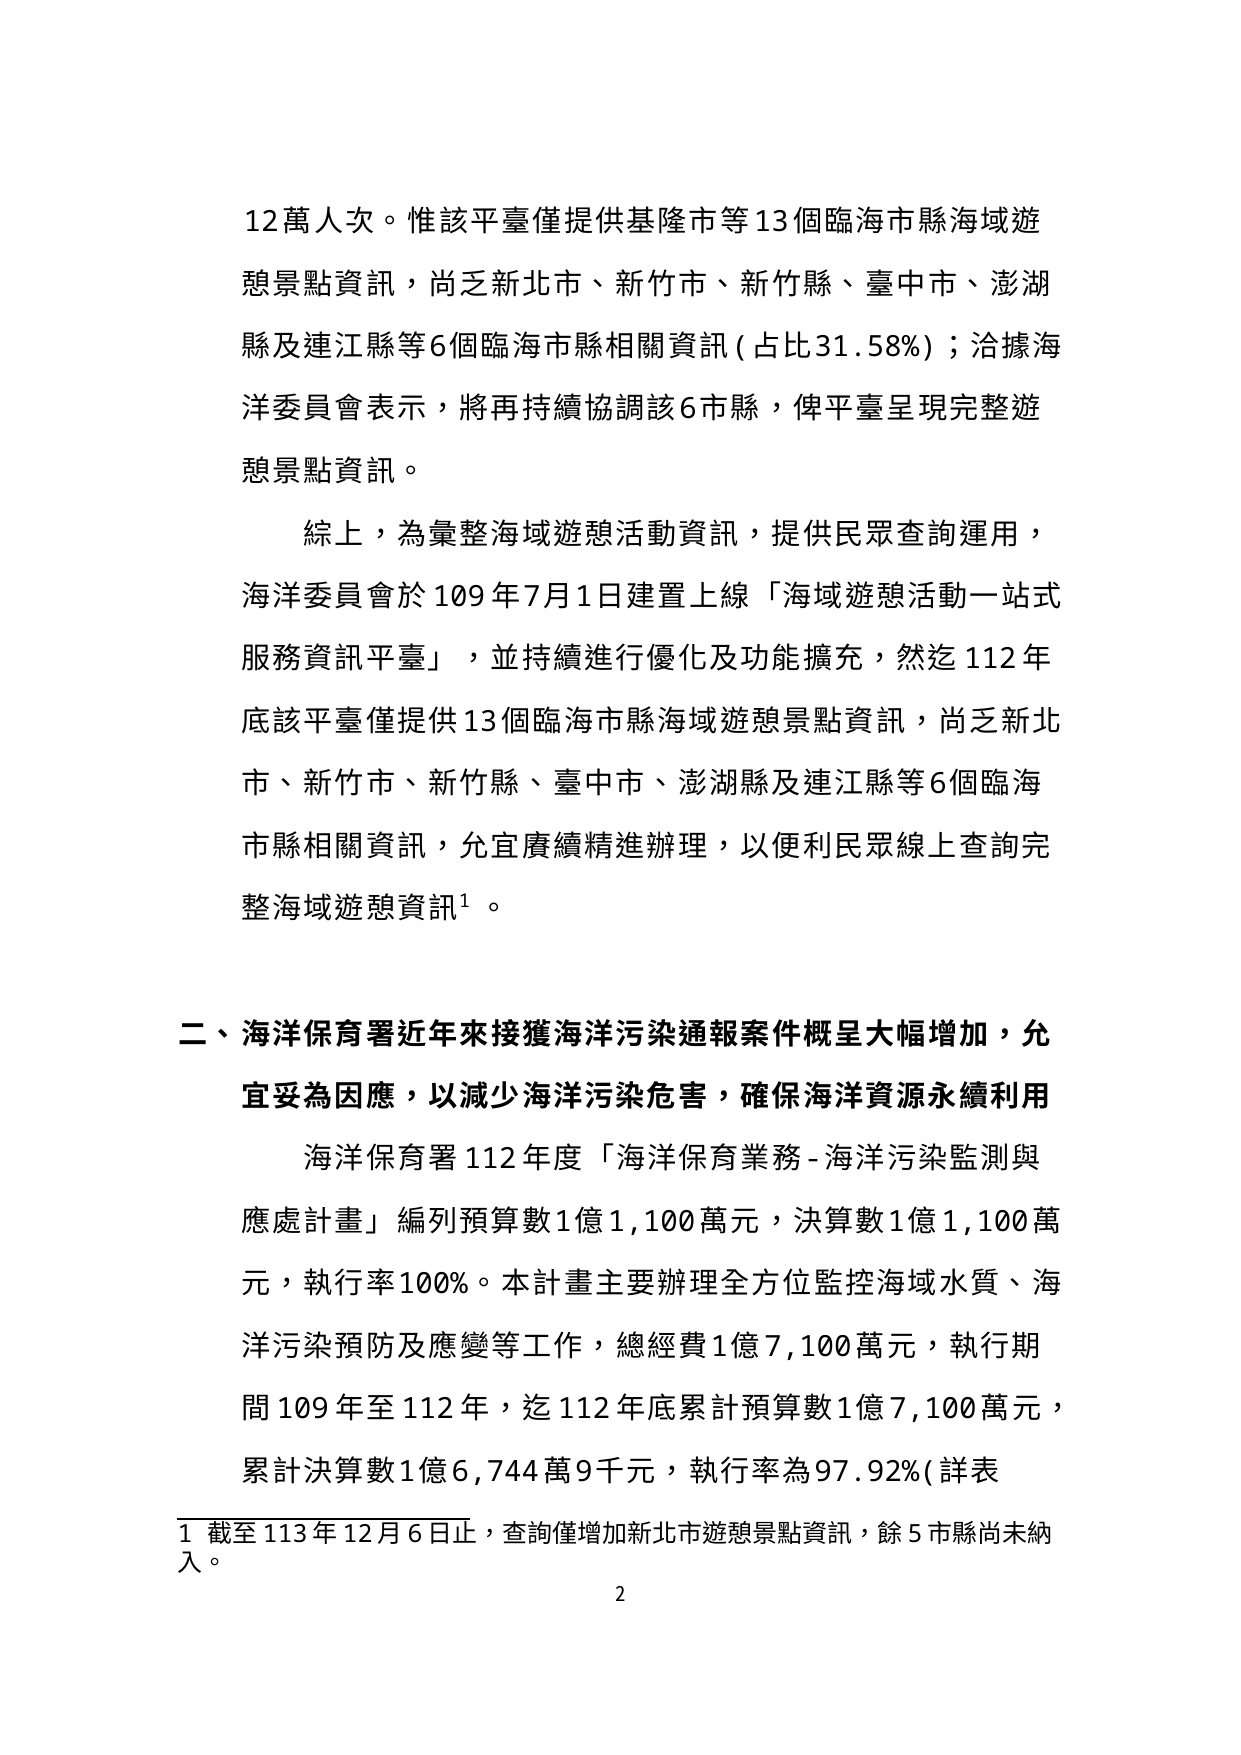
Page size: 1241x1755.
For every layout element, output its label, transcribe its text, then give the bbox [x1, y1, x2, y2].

text 二、海洋保育署近年來接獲海洋污染通報案件概呈大幅增加，允宜妥為因應，以減少海洋污染危害，確保海洋資源永續利用 [177, 990, 1063, 1115]
text 按該平臺功能分為海域資訊及遊憩活動申請等2區，其中海域資訊係提供民眾查詢法令資訊、遊憩資訊、海況影像、海情海象、禁限海域、海洋驛站及海洋輻射等開放資料；洽據海洋委員會表示，迄112年底完成系統動態及靜態資訊擴充計3千筆，及規劃7項基本功能與5項主題式查詢功能，並完成擴充11市縣共569處海域遊憩景點資訊，瀏覽人數逾12萬人次。惟該平臺僅提供基隆市等13個臨海市縣海域遊憩景點資訊，尚乏新北市、新竹市、新竹縣、臺中市、澎湖縣及連江縣等6個臨海市縣相關資訊(占比31.58%)；洽據海洋委員會表示，將再持續協調該6市縣，俾平臺呈現完整遊憩景點資訊。 [236, 177, 1063, 490]
text 截至113年12月6日止，查詢僅增加新北市遊憩景點資訊，餘5市縣尚未納入。 [177, 1519, 1063, 1577]
text 海洋保育署112年度「海洋保育業務-海洋污染監測與應處計畫」編列預算數1億1,100萬元，決算數1億1,100萬元，執行率100%。本計畫主要辦理全方位監控海域水質、海洋污染預防及應變等工作，總經費1億7,100萬元，執行期間109年至112年，迄112年底累計預算數1億7,100萬元，累計決算數1億6,744萬9千元，執行率為97.92%(詳表1)。 [236, 1115, 1063, 1490]
text 綜上，為彙整海域遊憩活動資訊，提供民眾查詢運用，海洋委員會於109年7月1日建置上線「海域遊憩活動一站式服務資訊平臺」，並持續進行優化及功能擴充，然迄112年底該平臺僅提供13個臨海市縣海域遊憩景點資訊，尚乏新北市、新竹市、新竹縣、臺中市、澎湖縣及連江縣等6個臨海市縣相關資訊，允宜賡續精進辦理，以便利民眾線上查詢完整海域遊憩資訊。 [236, 490, 1063, 927]
